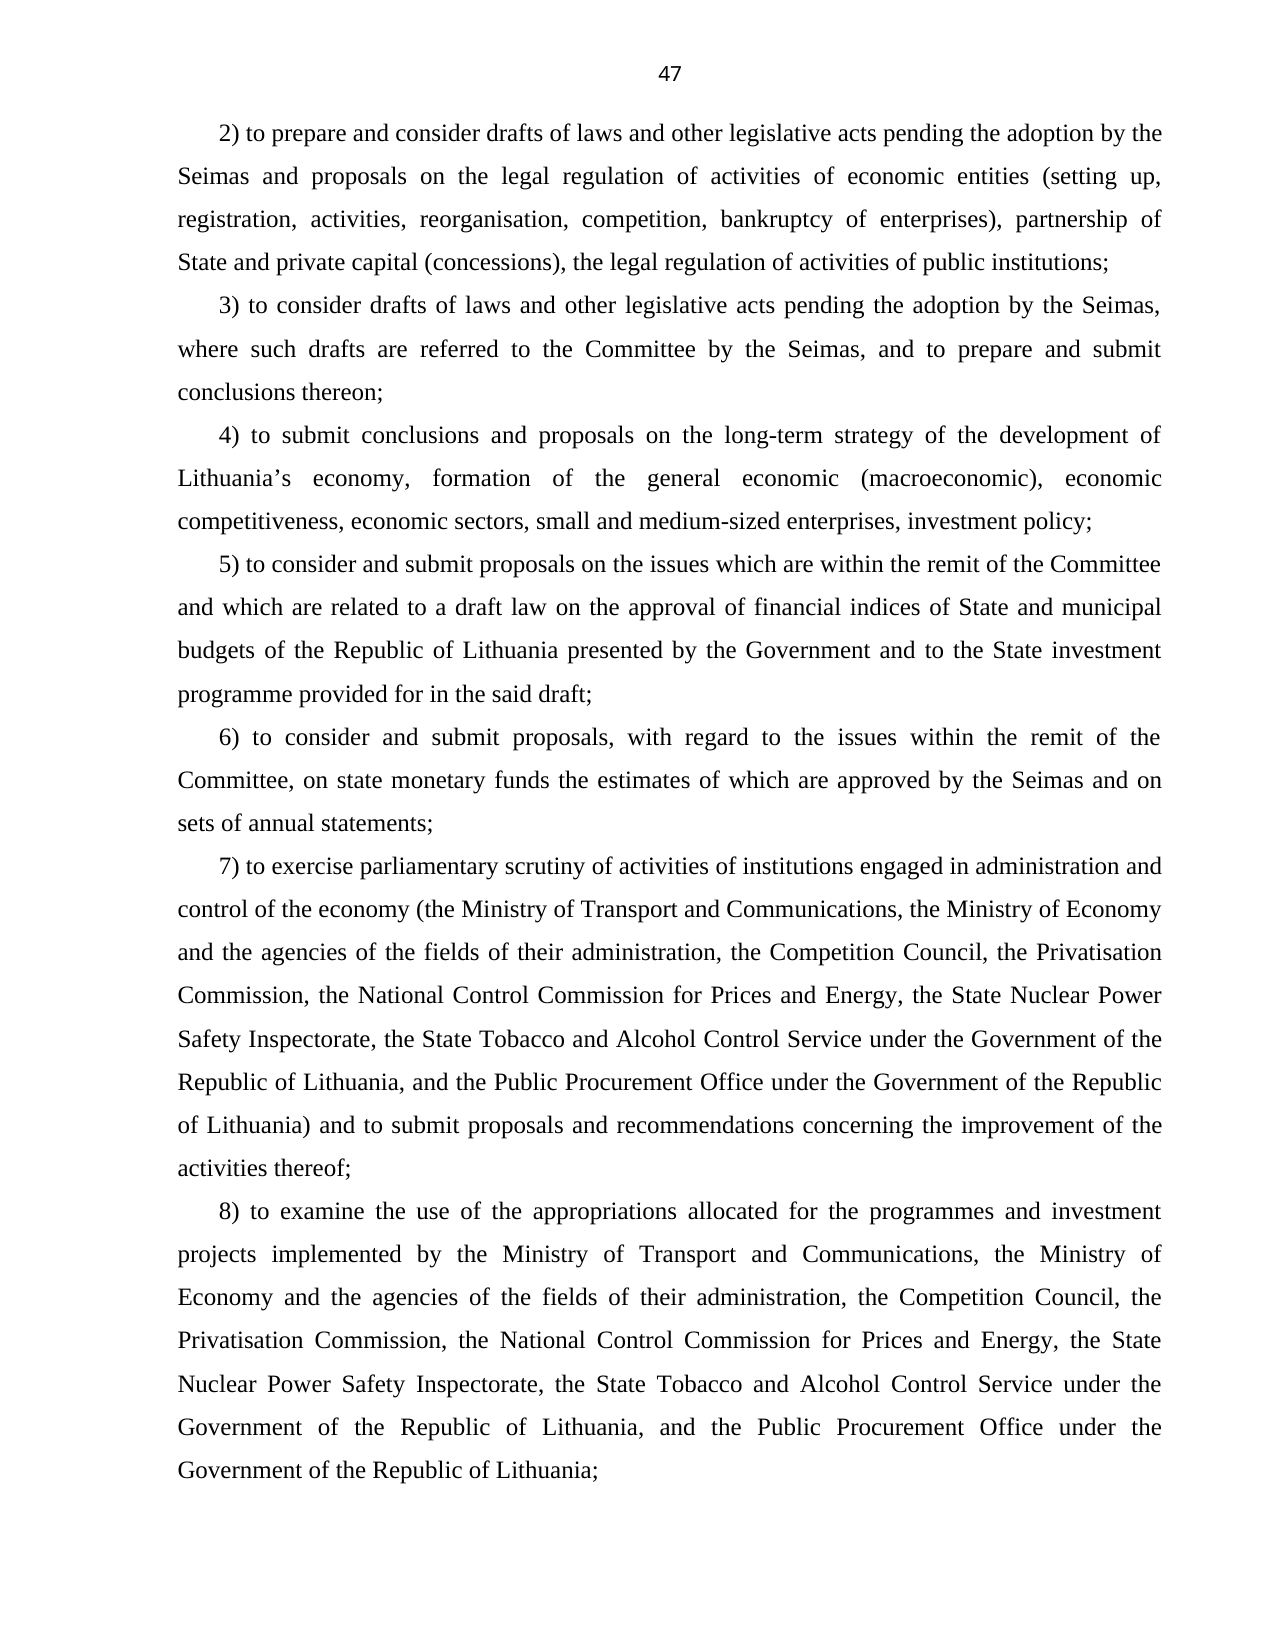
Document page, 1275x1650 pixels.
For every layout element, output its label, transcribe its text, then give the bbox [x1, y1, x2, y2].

text 4) to submit conclusions and proposals on the long-term strategy of the development of Lithuania’s economy, formation of the general economic (macroeconomic), economic competitiveness, economic sectors, small and medium-sized enterprises, investment policy; [177, 420, 1163, 535]
text 7) to exercise parliamentary scrutiny of activities of institutions engaged in administration and control of the economy (the Ministry of Transport and Communications, the Ministry of Economy and the agencies of the fields of their administration, the Competition Council, the Privatisation Commission, the National Control Commission for Prices and Energy, the State Nuclear Power Safety Inspectorate, the State Tobacco and Alcohol Control Service under the Government of the Republic of Lithuania, and the Public Procurement Office under the Government of the Republic of Lithuania) and to submit proposals and recommendations concerning the improvement of the activities thereof; [177, 851, 1163, 1182]
text 8) to examine the use of the appropriations allocated for the programmes and investment projects implemented by the Ministry of Transport and Communications, the Ministry of Economy and the agencies of the fields of their administration, the Competition Council, the Privatisation Commission, the National Control Commission for Prices and Energy, the State Nuclear Power Safety Inspectorate, the State Tobacco and Alcohol Control Service under the Government of the Republic of Lithuania, and the Public Procurement Office under the Government of the Republic of Lithuania; [177, 1196, 1163, 1484]
text 6) to consider and submit proposals, with regard to the issues within the remit of the Committee, on state monetary funds the estimates of which are approved by the Seimas and on sets of annual statements; [177, 722, 1163, 837]
text 2) to prepare and consider drafts of laws and other legislative acts pending the adoption by the Seimas and proposals on the legal regulation of activities of economic entities (setting up, registration, activities, reorganisation, competition, bankruptcy of enterprises), partnership of State and private capital (concessions), the legal regulation of activities of public institutions; [177, 118, 1163, 276]
text 5) to consider and submit proposals on the issues which are within the remit of the Committee and which are related to a draft law on the approval of financial indices of State and municipal budgets of the Republic of Lithuania presented by the Government and to the State investment programme provided for in the said draft; [177, 549, 1163, 707]
text 3) to consider drafts of laws and other legislative acts pending the adoption by the Seimas, where such drafts are referred to the Committee by the Seimas, and to prepare and submit conclusions thereon; [177, 291, 1163, 406]
